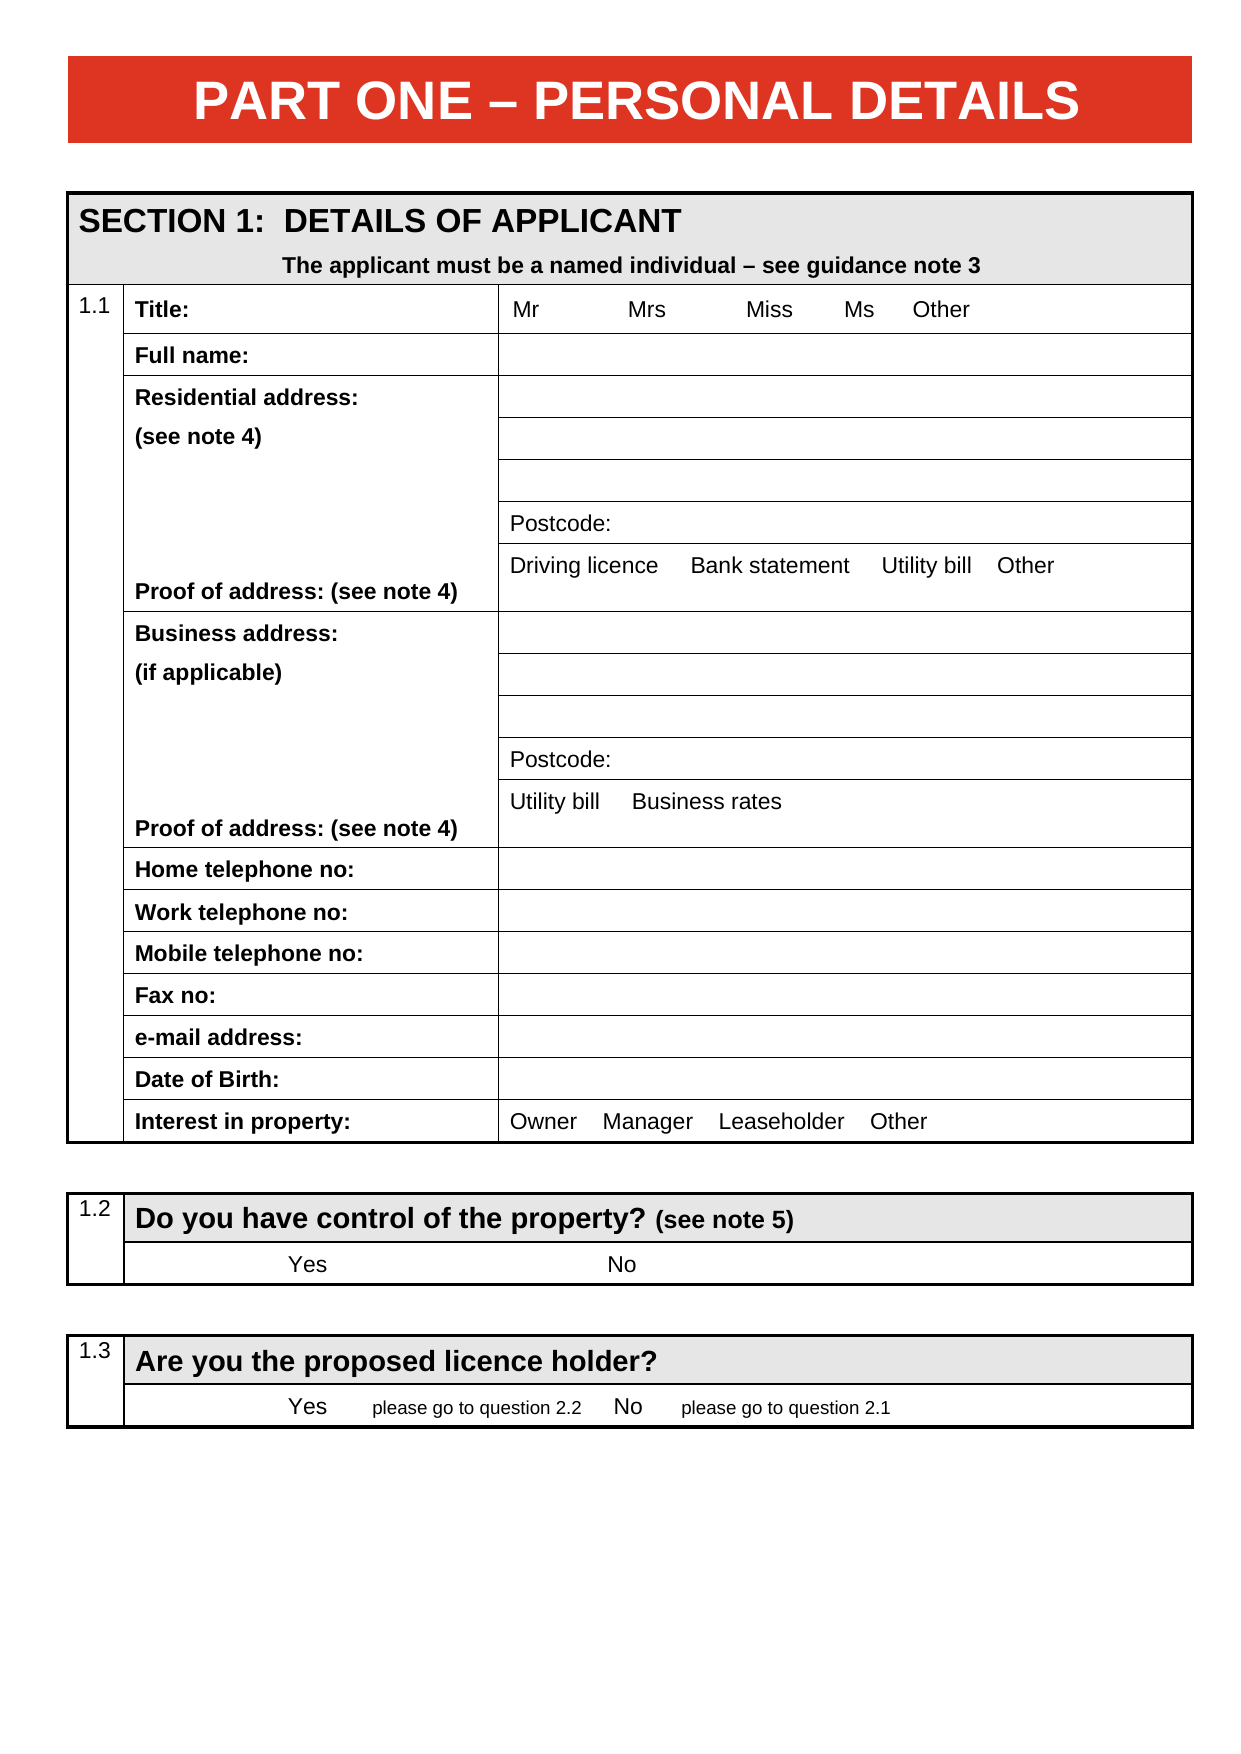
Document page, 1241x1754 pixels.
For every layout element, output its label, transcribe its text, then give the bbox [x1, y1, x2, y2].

table_cell [499, 1016, 1191, 1057]
table_header 1.3 [69, 1337, 123, 1425]
table_cell Postcode: [499, 738, 1191, 779]
table_cell Postcode: [499, 502, 1191, 542]
table_cell [499, 460, 1191, 501]
table_cell e-mail address: [124, 1016, 498, 1057]
table_cell [499, 334, 1191, 374]
table_cell Driving licence Bank statement Utility bill Other [499, 544, 1191, 611]
table_header SECTION 1: DETAILS OF APPLICANT The applicant must be a named individual – see guidance note 3 [69, 195, 1191, 284]
table_cell [499, 696, 1191, 737]
table_header Are you the proposed licence holder? [125, 1337, 1191, 1383]
table_cell Title: [124, 285, 498, 333]
table_cell Full name: [124, 334, 498, 374]
table_cell Mobile telephone no: [124, 932, 498, 973]
table_cell [499, 612, 1191, 653]
table_cell Interest in property: [124, 1100, 498, 1141]
table_cell [499, 932, 1191, 973]
table_header PART ONE – PERSONAL DETAILS [68, 56, 1192, 143]
table_header Do you have control of the property? (see note 5) [125, 1195, 1191, 1241]
table_cell Date of Birth: [124, 1058, 498, 1099]
table_cell Fax no: [124, 974, 498, 1015]
table_cell Business address: (if applicable) Proof of address: (see note 4) [124, 612, 498, 847]
table_cell Utility bill Business rates [499, 780, 1191, 847]
table_cell Owner Manager Leaseholder Other [499, 1100, 1191, 1141]
table_cell [499, 848, 1191, 889]
table_cell Yes No [125, 1243, 1191, 1283]
table_cell [499, 974, 1191, 1015]
table_cell Home telephone no: [124, 848, 498, 889]
table_cell [499, 418, 1191, 458]
table_cell [499, 654, 1191, 695]
table_cell Yes please go to question 2.2 No please go to question 2.1 [125, 1385, 1191, 1425]
table_cell Residential address: (see note 4) Proof of address: (see note 4) [124, 376, 498, 611]
table_cell Work telephone no: [124, 890, 498, 931]
table_cell Mr Mrs Miss Ms Other [499, 285, 1191, 333]
table_header 1.2 [69, 1195, 123, 1283]
table_cell [499, 890, 1191, 931]
table_cell 1.1 [69, 285, 123, 1141]
table_cell [499, 1058, 1191, 1099]
table_cell [499, 376, 1191, 417]
